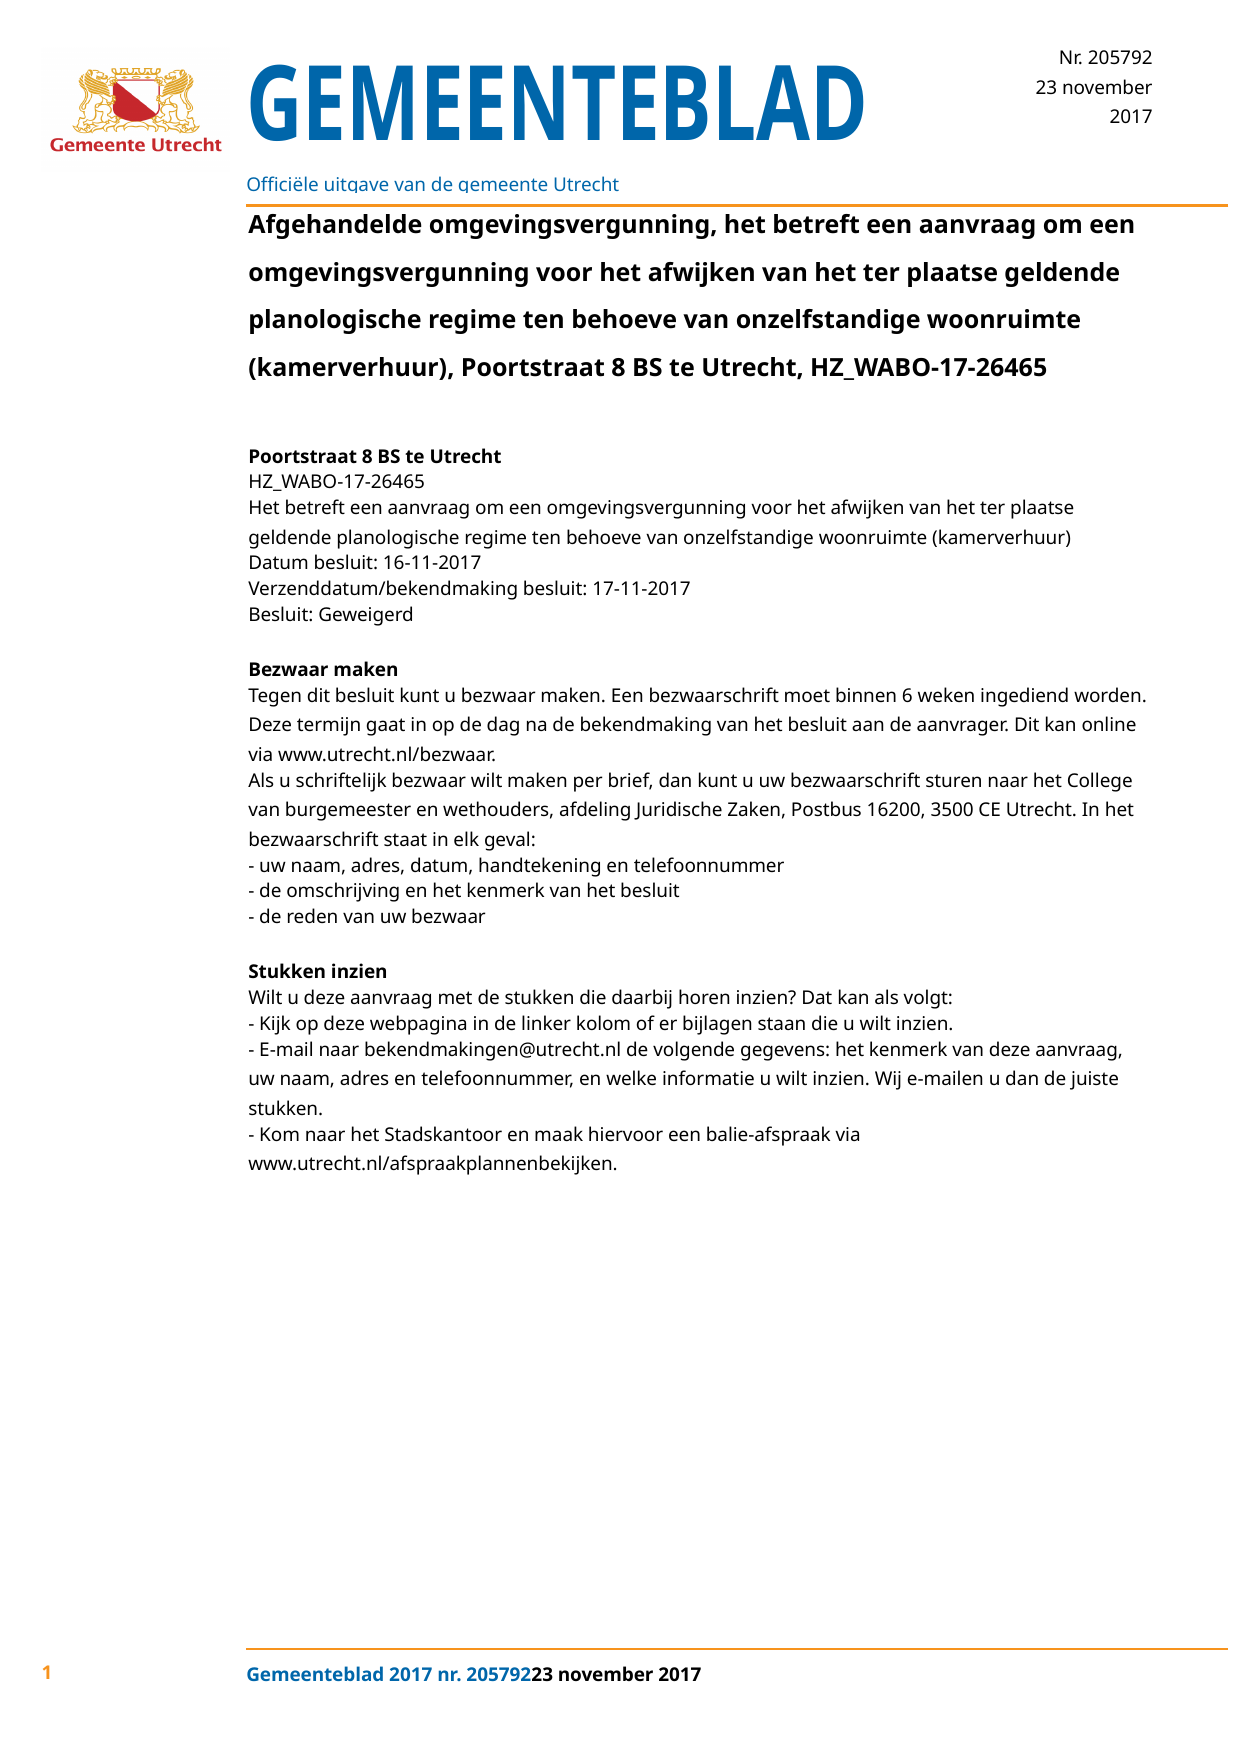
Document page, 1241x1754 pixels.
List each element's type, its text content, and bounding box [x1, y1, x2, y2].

table_cell - Kom naar het Stadskantoor en maak hiervoor een balie-afspraak via www.utrecht.nl/afspraakplannenbekijken. [248, 1121, 1152, 1176]
table_cell Datum besluit: 16-11-2017 [248, 550, 1152, 575]
table_header Poortstraat 8 BS te Utrecht [248, 443, 1152, 468]
table_cell - uw naam, adres, datum, handtekening en telefoonnummer [248, 852, 1152, 878]
table_cell - de reden van uw bezwaar [248, 903, 1152, 959]
table_cell Besluit: Geweigerd [248, 601, 1152, 656]
table_cell Tegen dit besluit kunt u bezwaar maken. Een bezwaarschrift moet binnen 6 weken ingediend worden. Deze termijn gaat in op de dag na de bekendmaking van het besluit aan de aanvrager. Dit kan online via www.utrecht.nl/bezwaar. [248, 682, 1152, 767]
table_cell Wilt u deze aanvraag met de stukken die daarbij horen inzien? Dat kan als volgt: [248, 984, 1152, 1010]
table_cell Stukken inzien [248, 959, 1152, 984]
picture [41, 47, 231, 172]
table_cell Als u schriftelijk bezwaar wilt maken per brief, dan kunt u uw bezwaarschrift sturen naar het College van burgemeester en wethouders, afdeling Juridische Zaken, Postbus 16200, 3500 CE Utrecht. In het bezwaarschrift staat in elk geval: [248, 767, 1152, 852]
text Afgehandelde omgevingsvergunning, het betreft een aanvraag om een omgevingsvergunning voor het afwijken van het ter plaatse geldende planologische regime ten behoeve van onzelfstandige woonruimte (kamerverhuur), Poortstraat 8 BS te Utrecht, HZ_WABO-17-26465 [248, 207, 1152, 384]
table_cell Bezwaar maken [248, 656, 1152, 682]
table_cell - de omschrijving en het kenmerk van het besluit [248, 878, 1152, 903]
table_cell - E-mail naar bekendmakingen@utrecht.nl de volgende gegevens: het kenmerk van deze aanvraag, uw naam, adres en telefoonnummer, en welke informatie u wilt inzien. Wij e-mailen u dan de juiste stukken. [248, 1036, 1152, 1121]
table_cell Verzenddatum/bekendmaking besluit: 17-11-2017 [248, 575, 1152, 601]
table_cell - Kijk op deze webpagina in de linker kolom of er bijlagen staan die u wilt inzien. [248, 1010, 1152, 1036]
table_cell HZ_WABO-17-26465 [248, 469, 1152, 494]
table_cell Het betreft een aanvraag om een omgevingsvergunning voor het afwijken van het ter plaatse geldende planologische regime ten behoeve van onzelfstandige woonruimte (kamerverhuur) [248, 494, 1152, 549]
